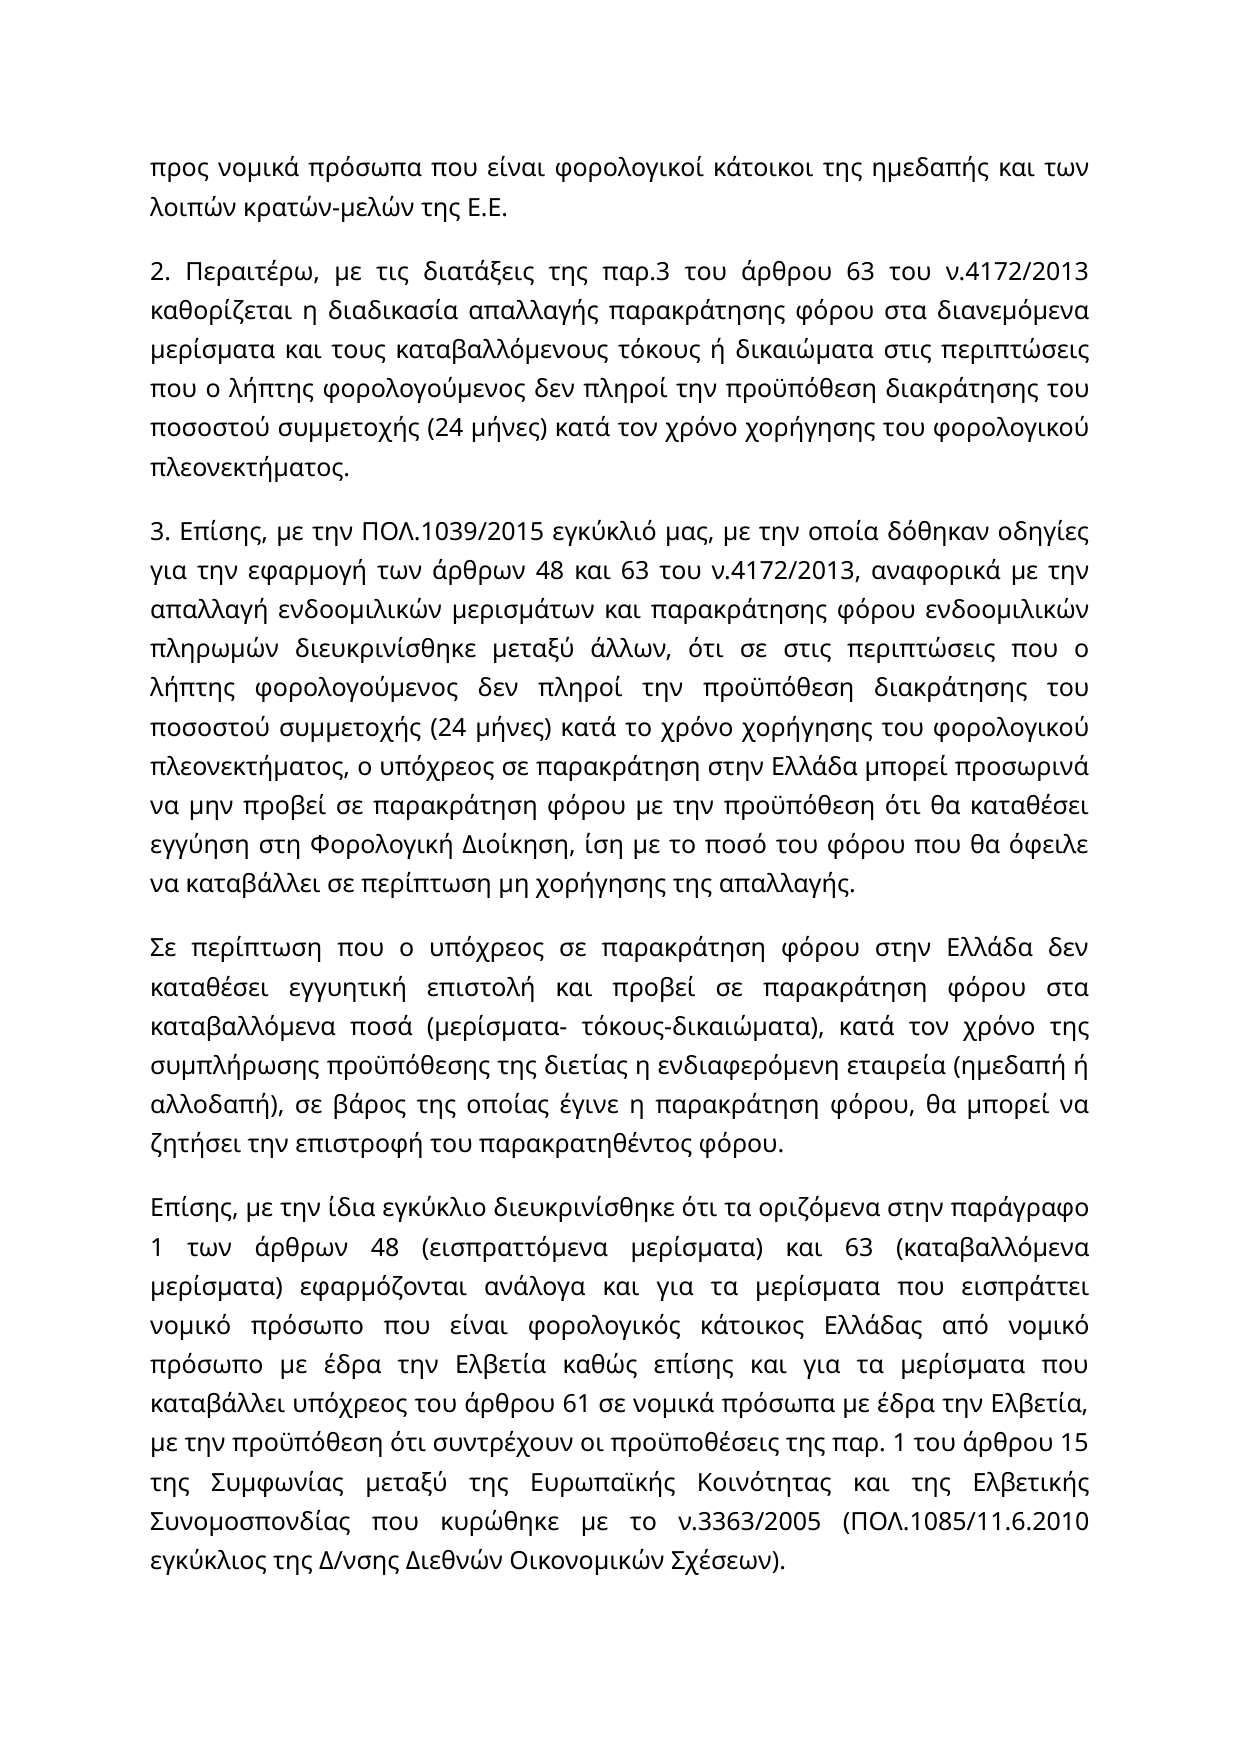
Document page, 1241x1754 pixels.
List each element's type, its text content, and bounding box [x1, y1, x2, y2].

text προς νομικά πρόσωπα που είναι φορολογικοί κάτοικοι της ημεδαπής και των λοιπών κρατών-μελών της Ε.Ε. [150, 150, 1090, 223]
text 2. Περαιτέρω, με τις διατάξεις της παρ.3 του άρθρου 63 του ν.4172/2013 καθορίζεται η διαδικασία απαλλαγής παρακράτησης φόρου στα διανεμόμενα μερίσματα και τους καταβαλλόμενους τόκους ή δικαιώματα στις περιπτώσεις που ο λήπτης φορολογούμενος δεν πληροί την προϋπόθεση διακράτησης του ποσοστού συμμετοχής (24 μήνες) κατά τον χρόνο χορήγησης του φορολογικού πλεονεκτήματος. [150, 253, 1090, 483]
text Σε περίπτωση που ο υπόχρεος σε παρακράτηση φόρου στην Ελλάδα δεν καταθέσει εγγυητική επιστολή και προβεί σε παρακράτηση φόρου στα καταβαλλόμενα ποσά (μερίσματα- τόκους-δικαιώματα), κατά τον χρόνο της συμπλήρωσης προϋπόθεσης της διετίας η ενδιαφερόμενη εταιρεία (ημεδαπή ή αλλοδαπή), σε βάρος της οποίας έγινε η παρακράτηση φόρου, θα μπορεί να ζητήσει την επιστροφή του παρακρατηθέντος φόρου. [150, 930, 1090, 1160]
text 3. Επίσης, με την ΠΟΛ.1039/2015 εγκύκλιό μας, με την οποία δόθηκαν οδηγίες για την εφαρμογή των άρθρων 48 και 63 του ν.4172/2013, αναφορικά με την απαλλαγή ενδοομιλικών μερισμάτων και παρακράτησης φόρου ενδοομιλικών πληρωμών διευκρινίσθηκε μεταξύ άλλων, ότι σε στις περιπτώσεις που ο λήπτης φορολογούμενος δεν πληροί την προϋπόθεση διακράτησης του ποσοστού συμμετοχής (24 μήνες) κατά το χρόνο χορήγησης του φορολογικού πλεονεκτήματος, ο υπόχρεος σε παρακράτηση στην Ελλάδα μπορεί προσωρινά να μην προβεί σε παρακράτηση φόρου με την προϋπόθεση ότι θα καταθέσει εγγύηση στη Φορολογική Διοίκηση, ίση με το ποσό του φόρου που θα όφειλε να καταβάλλει σε περίπτωση μη χορήγησης της απαλλαγής. [150, 513, 1090, 900]
text Επίσης, με την ίδια εγκύκλιο διευκρινίσθηκε ότι τα οριζόμενα στην παράγραφο 1 των άρθρων 48 (εισπραττόμενα μερίσματα) και 63 (καταβαλλόμενα μερίσματα) εφαρμόζονται ανάλογα και για τα μερίσματα που εισπράττει νομικό πρόσωπο που είναι φορολογικός κάτοικος Ελλάδας από νομικό πρόσωπο με έδρα την Ελβετία καθώς επίσης και για τα μερίσματα που καταβάλλει υπόχρεος του άρθρου 61 σε νομικά πρόσωπα με έδρα την Ελβετία, με την προϋπόθεση ότι συντρέχουν οι προϋποθέσεις της παρ. 1 του άρθρου 15 της Συμφωνίας μεταξύ της Ευρωπαϊκής Κοινότητας και της Ελβετικής Συνομοσπονδίας που κυρώθηκε με το ν.3363/2005 (ΠΟΛ.1085/11.6.2010 εγκύκλιος της Δ/νσης Διεθνών Οικονομικών Σχέσεων). [150, 1190, 1090, 1577]
